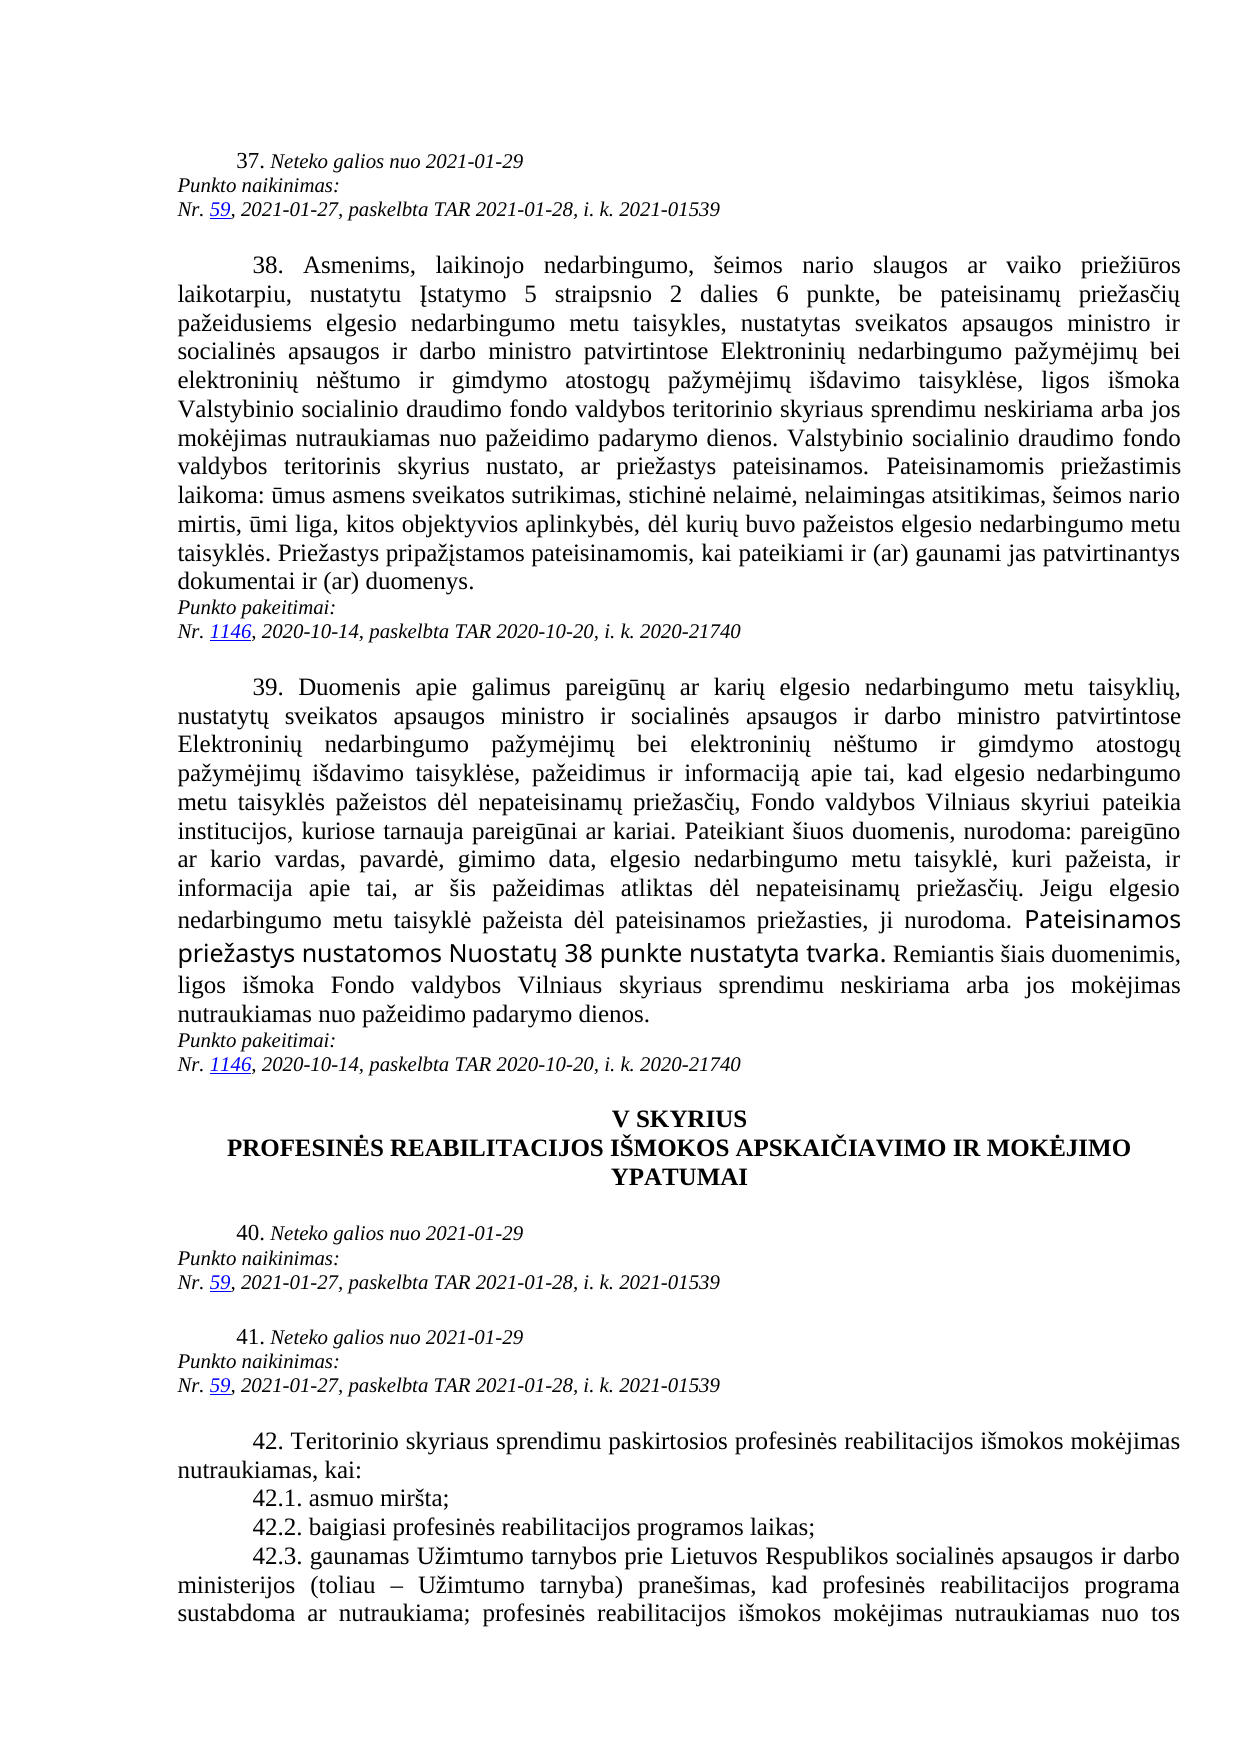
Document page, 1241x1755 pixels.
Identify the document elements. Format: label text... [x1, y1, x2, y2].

text Punkto naikinimas: [177, 1349, 1181, 1373]
text Punkto pakeitimai: [177, 595, 1181, 619]
text 39. Duomenis apie galimus pareigūnų ar karių elgesio nedarbingumo metu taisyklių, nustatytų sveikatos apsaugos ministro ir socialinės apsaugos ir darbo ministro patvirtintose Elektroninių nedarbingumo pažymėjimų bei elektroninių nėštumo ir gimdymo atostogų pažymėjimų išdavimo taisyklėse, pažeidimus ir informaciją apie tai, kad elgesio nedarbingumo metu taisyklės pažeistos dėl nepateisinamų priežasčių, Fondo valdybos Vilniaus skyriui pateikia institucijos, kuriose tarnauja pareigūnai ar kariai. Pateikiant šiuos duomenis, nurodoma: pareigūno ar kario vardas, pavardė, gimimo data, elgesio nedarbingumo metu taisyklė, kuri pažeista, ir informacija apie tai, ar šis pažeidimas atliktas dėl nepateisinamų priežasčių. Jeigu elgesio nedarbingumo metu taisyklė pažeista dėl pateisinamos priežasties, ji nurodoma. Pateisinamos priežastys nustatomos Nuostatų 38 punkte nustatyta tvarka. Remiantis šiais duomenimis, ligos išmoka Fondo valdybos Vilniaus skyriaus sprendimu neskiriama arba jos mokėjimas nutraukiamas nuo pažeidimo padarymo dienos. [177, 672, 1181, 1028]
text Nr. 1146, 2020-10-14, paskelbta TAR 2020-10-20, i. k. 2020-21740 [177, 619, 1181, 643]
text 42.1. asmuo miršta; [177, 1483, 1181, 1512]
text Nr. 59, 2021-01-27, paskelbta TAR 2021-01-28, i. k. 2021-01539 [177, 197, 1181, 221]
text Nr. 59, 2021-01-27, paskelbta TAR 2021-01-28, i. k. 2021-01539 [177, 1270, 1181, 1294]
text 37. Neteko galios nuo 2021-01-29 [177, 147, 1181, 173]
text V SKYRIUS [177, 1104, 1181, 1133]
text 40. Neteko galios nuo 2021-01-29 [177, 1219, 1181, 1246]
text 42.2. baigiasi profesinės reabilitacijos programos laikas; [177, 1512, 1181, 1541]
text 42.3. gaunamas Užimtumo tarnybos prie Lietuvos Respublikos socialinės apsaugos ir darbo ministerijos (toliau – Užimtumo tarnyba) pranešimas, kad profesinės reabilitacijos programa sustabdoma ar nutraukiama; profesinės reabilitacijos išmokos mokėjimas nutraukiamas nuo tos [177, 1541, 1181, 1627]
text 38. Asmenims, laikinojo nedarbingumo, šeimos nario slaugos ar vaiko priežiūros laikotarpiu, nustatytu Įstatymo 5 straipsnio 2 dalies 6 punkte, be pateisinamų priežasčių pažeidusiems elgesio nedarbingumo metu taisykles, nustatytas sveikatos apsaugos ministro ir socialinės apsaugos ir darbo ministro patvirtintose Elektroninių nedarbingumo pažymėjimų bei elektroninių nėštumo ir gimdymo atostogų pažymėjimų išdavimo taisyklėse, ligos išmoka Valstybinio socialinio draudimo fondo valdybos teritorinio skyriaus sprendimu neskiriama arba jos mokėjimas nutraukiamas nuo pažeidimo padarymo dienos. Valstybinio socialinio draudimo fondo valdybos teritorinis skyrius nustato, ar priežastys pateisinamos. Pateisinamomis priežastimis laikoma: ūmus asmens sveikatos sutrikimas, stichinė nelaimė, nelaimingas atsitikimas, šeimos nario mirtis, ūmi liga, kitos objektyvios aplinkybės, dėl kurių buvo pažeistos elgesio nedarbingumo metu taisyklės. Priežastys pripažįstamos pateisinamomis, kai pateikiami ir (ar) gaunami jas patvirtinantys dokumentai ir (ar) duomenys. [177, 250, 1181, 595]
text 42. Teritorinio skyriaus sprendimu paskirtosios profesinės reabilitacijos išmokos mokėjimas nutraukiamas, kai: [177, 1426, 1181, 1483]
text Nr. 1146, 2020-10-14, paskelbta TAR 2020-10-20, i. k. 2020-21740 [177, 1052, 1181, 1076]
text 41. Neteko galios nuo 2021-01-29 [177, 1323, 1181, 1349]
text Punkto naikinimas: [177, 1246, 1181, 1270]
text Punkto pakeitimai: [177, 1028, 1181, 1052]
text Nr. 59, 2021-01-27, paskelbta TAR 2021-01-28, i. k. 2021-01539 [177, 1373, 1181, 1397]
text Punkto naikinimas: [177, 173, 1181, 197]
text PROFESINĖS REABILITACIJOS IŠMOKOS APSKAIČIAVIMO IR MOKĖJIMO YPATUMAI [177, 1133, 1181, 1191]
